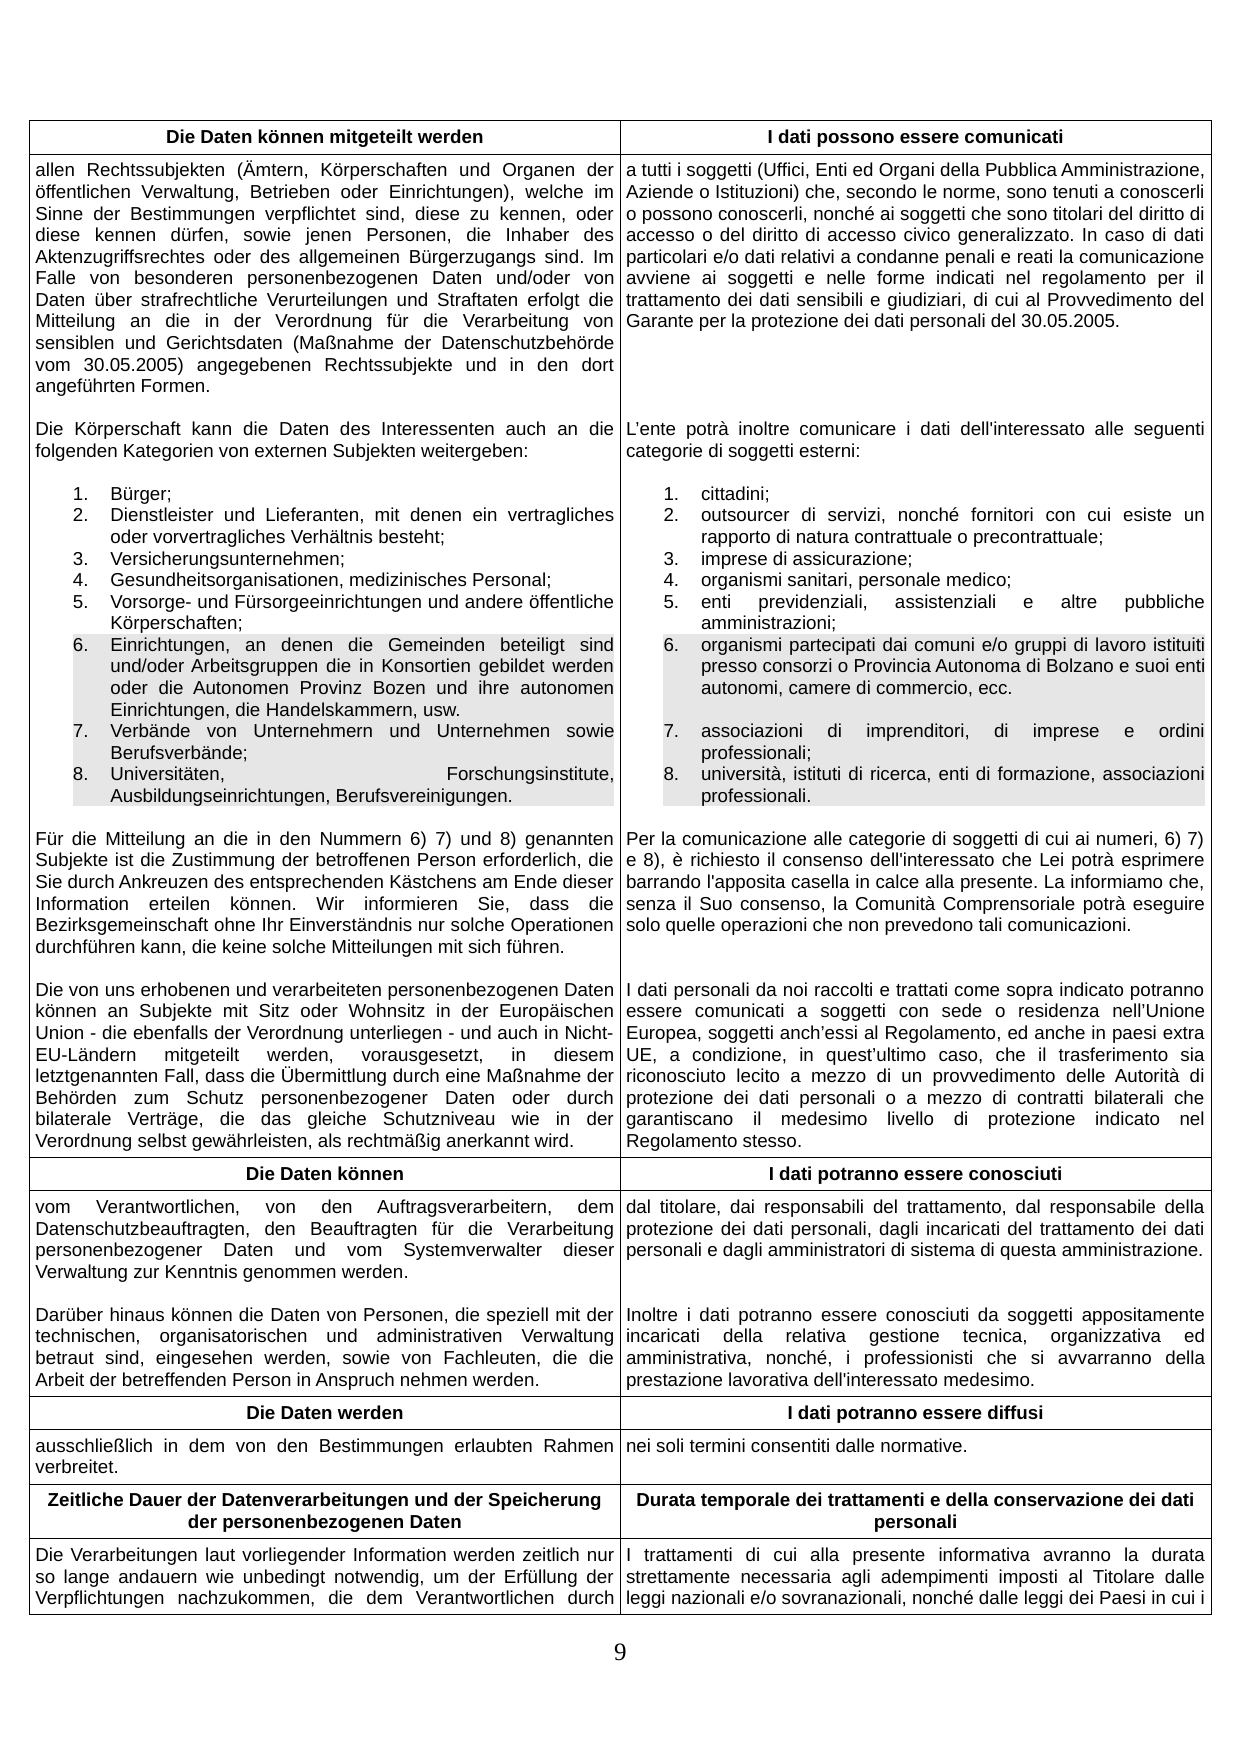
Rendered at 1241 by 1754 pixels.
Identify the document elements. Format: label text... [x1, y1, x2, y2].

table_cell I trattamenti di cui alla presente informativa avranno la durata strettamente necessaria agli adempimenti imposti al Titolare dalle leggi nazionali e/o sovranazionali, nonché dalle leggi dei Paesi in cui i [621, 1539, 1211, 1614]
table_cell Die Daten werden [30, 1397, 620, 1429]
table_cell a tutti i soggetti (Uffici, Enti ed Organi della Pubblica Amministrazione, Aziende o Istituzioni) che, secondo le norme, sono tenuti a conoscerli o possono conoscerli, nonché ai soggetti che sono titolari del diritto di accesso o del diritto di accesso civico generalizzato. In caso di dati particolari e/o dati relativi a condanne penali e reati la comunicazione avviene ai soggetti e nelle forme indicati nel regolamento per il trattamento dei dati sensibili e giudiziari, di cui al Provvedimento del Garante per la protezione dei dati personali del 30.05.2005. L’ente potrà inoltre comunicare i dati dell'interessato alle seguenti categorie di soggetti esterni: cittadini; outsourcer di servizi, nonché fornitori con cui esiste un rapporto di natura contrattuale o precontrattuale; imprese di assicurazione; organismi sanitari, personale medico; enti previdenziali, assistenziali e altre pubbliche amministrazioni; organismi partecipati dai comuni e/o gruppi di lavoro istituiti presso consorzi o Provincia Autonoma di Bolzano e suoi enti autonomi, camere di commercio, ecc. associazioni di imprenditori, di imprese e ordini professionali; università, istituti di ricerca, enti di formazione, associazioni professionali. Per la comunicazione alle categorie di soggetti di cui ai numeri, 6) 7) e 8), è richiesto il consenso dell'interessato che Lei potrà esprimere barrando l'apposita casella in calce alla presente. La informiamo che, senza il Suo consenso, la Comunità Comprensoriale potrà eseguire solo quelle operazioni che non prevedono tali comunicazioni. I dati personali da noi raccolti e trattati come sopra indicato potranno essere comunicati a soggetti con sede o residenza nell’Unione Europea, soggetti anch’essi al Regolamento, ed anche in paesi extra UE, a condizione, in quest’ultimo caso, che il trasferimento sia riconosciuto lecito a mezzo di un provvedimento delle Autorità di protezione dei dati personali o a mezzo di contratti bilaterali che garantiscano il medesimo livello di protezione indicato nel Regolamento stesso. [621, 155, 1211, 1157]
table_cell Zeitliche Dauer der Datenverarbeitungen und der Speicherung der personenbezogenen Daten [30, 1485, 620, 1538]
table_cell I dati potranno essere diffusi [621, 1397, 1211, 1429]
table_cell I dati possono essere comunicati [621, 121, 1211, 153]
table_cell vom Verantwortlichen, von den Auftragsverarbeitern, dem Datenschutzbeauftragten, den Beauftragten für die Verarbeitung personenbezogener Daten und vom Systemverwalter dieser Verwaltung zur Kenntnis genommen werden. Darüber hinaus können die Daten von Personen, die speziell mit der technischen, organisatorischen und administrativen Verwaltung betraut sind, eingesehen werden, sowie von Fachleuten, die die Arbeit der betreffenden Person in Anspruch nehmen werden. [30, 1191, 620, 1396]
table_cell allen Rechtssubjekten (Ämtern, Körperschaften und Organen der öffentlichen Verwaltung, Betrieben oder Einrichtungen), welche im Sinne der Bestimmungen verpflichtet sind, diese zu kennen, oder diese kennen dürfen, sowie jenen Personen, die Inhaber des Aktenzugriffsrechtes oder des allgemeinen Bürgerzugangs sind. Im Falle von besonderen personenbezogenen Daten und/oder von Daten über strafrechtliche Verurteilungen und Straftaten erfolgt die Mitteilung an die in der Verordnung für die Verarbeitung von sensiblen und Gerichtsdaten (Maßnahme der Datenschutzbehörde vom 30.05.2005) angegebenen Rechtssubjekte und in den dort angeführten Formen. Die Körperschaft kann die Daten des Interessenten auch an die folgenden Kategorien von externen Subjekten weitergeben: Bürger; Dienstleister und Lieferanten, mit denen ein vertragliches oder vorvertragliches Verhältnis besteht; Versicherungsunternehmen; Gesundheitsorganisationen, medizinisches Personal; Vorsorge- und Fürsorgeeinrichtungen und andere öffentliche Körperschaften; Einrichtungen, an denen die Gemeinden beteiligt sind und/oder Arbeitsgruppen die in Konsortien gebildet werden oder die Autonomen Provinz Bozen und ihre autonomen Einrichtungen, die Handelskammern, usw. Verbände von Unternehmern und Unternehmen sowie Berufsverbände; Universitäten, Forschungsinstitute, Ausbildungseinrichtungen, Berufsvereinigungen. Für die Mitteilung an die in den Nummern 6) 7) und 8) genannten Subjekte ist die Zustimmung der betroffenen Person erforderlich, die Sie durch Ankreuzen des entsprechenden Kästchens am Ende dieser Information erteilen können. Wir informieren Sie, dass die Bezirksgemeinschaft ohne Ihr Einverständnis nur solche Operationen durchführen kann, die keine solche Mitteilungen mit sich führen. Die von uns erhobenen und verarbeiteten personenbezogenen Daten können an Subjekte mit Sitz oder Wohnsitz in der Europäischen Union - die ebenfalls der Verordnung unterliegen - und auch in Nicht-EU-Ländern mitgeteilt werden, vorausgesetzt, in diesem letztgenannten Fall, dass die Übermittlung durch eine Maßnahme der Behörden zum Schutz personenbezogener Daten oder durch bilaterale Verträge, die das gleiche Schutzniveau wie in der Verordnung selbst gewährleisten, als rechtmäßig anerkannt wird. [30, 155, 620, 1157]
table_cell nei soli termini consentiti dalle normative. [621, 1430, 1211, 1483]
table_cell Durata temporale dei trattamenti e della conservazione dei dati personali [621, 1485, 1211, 1538]
table_cell ausschließlich in dem von den Bestimmungen erlaubten Rahmen verbreitet. [30, 1430, 620, 1483]
table_cell Die Verarbeitungen laut vorliegender Information werden zeitlich nur so lange andauern wie unbedingt notwendig, um der Erfüllung der Verpflichtungen nachzukommen, die dem Verantwortlichen durch [30, 1539, 620, 1614]
table_cell I dati potranno essere conosciuti [621, 1158, 1211, 1190]
table_cell Die Daten können mitgeteilt werden [30, 121, 620, 153]
table_cell dal titolare, dai responsabili del trattamento, dal responsabile della protezione dei dati personali, dagli incaricati del trattamento dei dati personali e dagli amministratori di sistema di questa amministrazione. Inoltre i dati potranno essere conosciuti da soggetti appositamente incaricati della relativa gestione tecnica, organizzativa ed amministrativa, nonché, i professionisti che si avvarranno della prestazione lavorativa dell'interessato medesimo. [621, 1191, 1211, 1396]
table_cell Die Daten können [30, 1158, 620, 1190]
